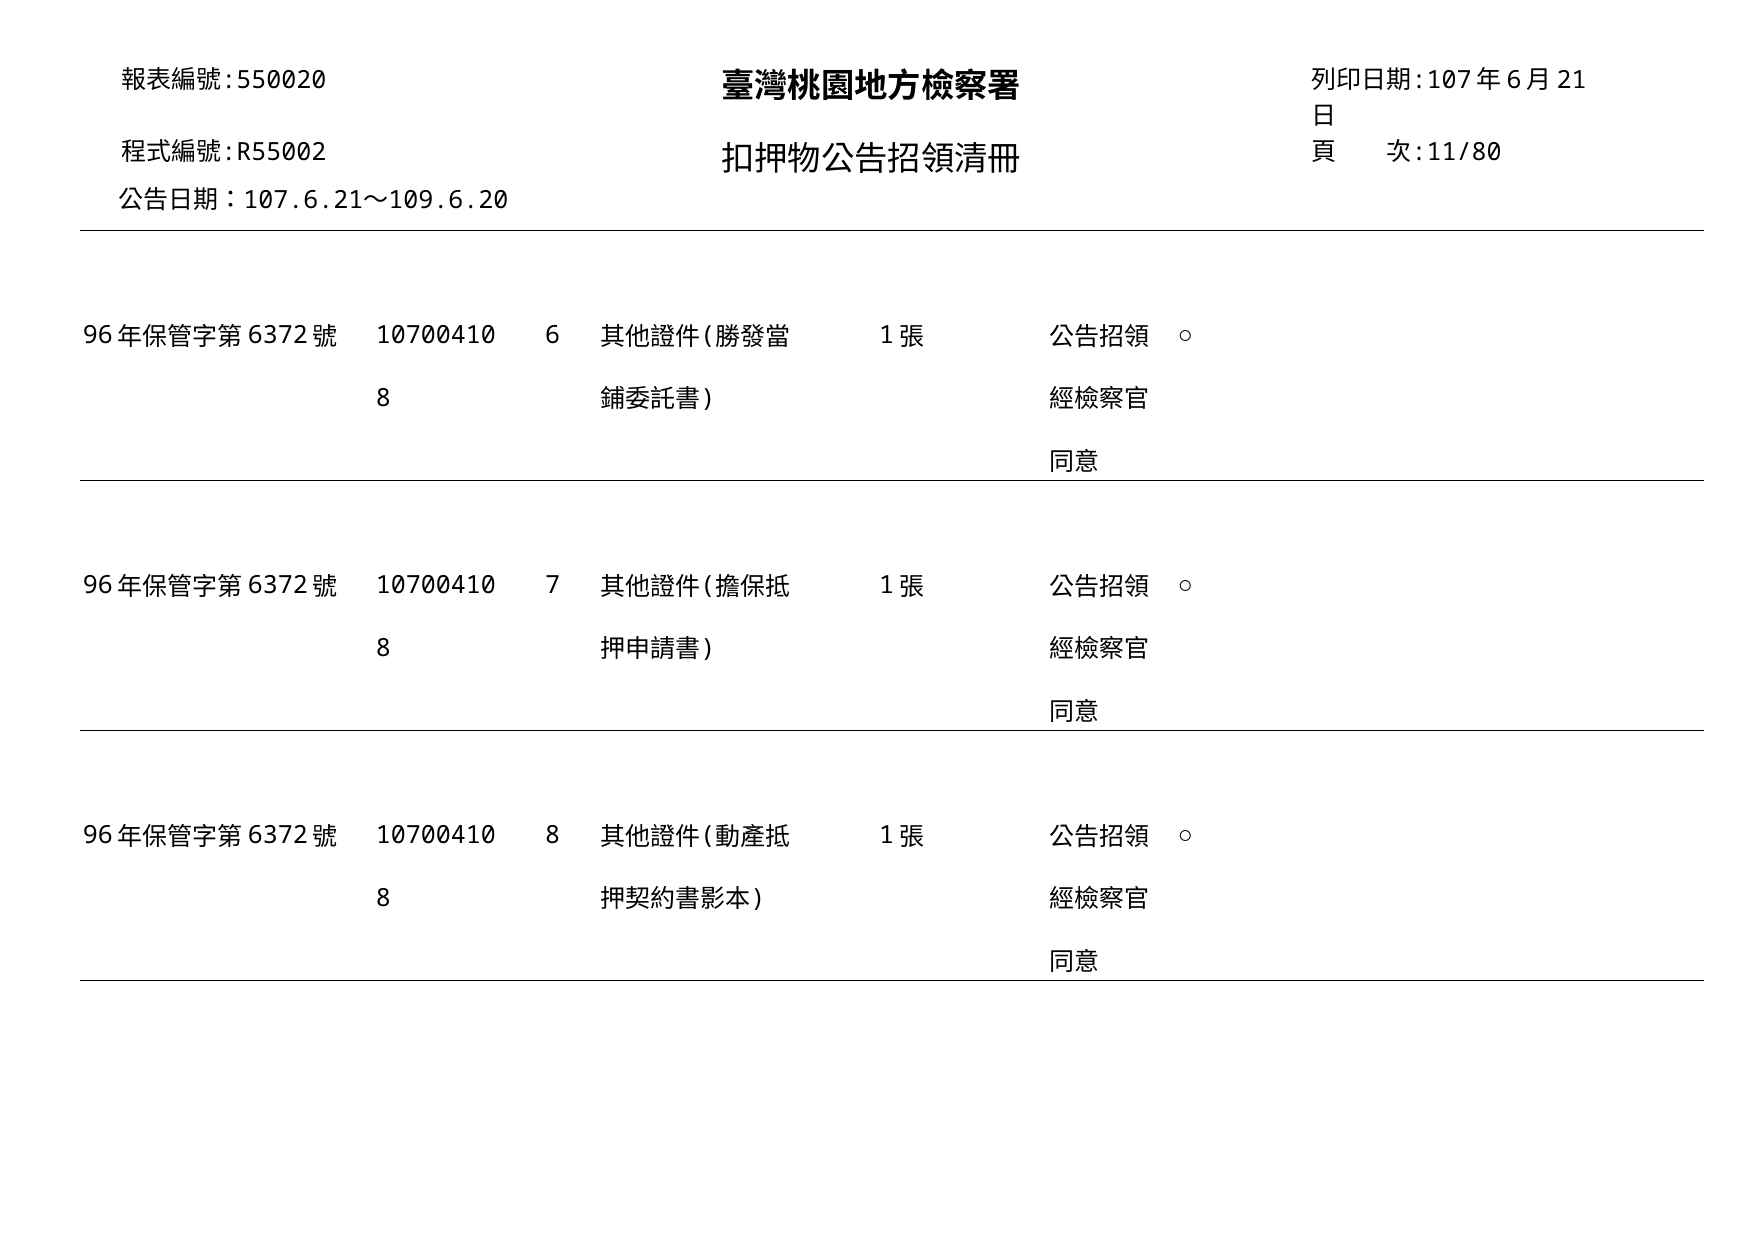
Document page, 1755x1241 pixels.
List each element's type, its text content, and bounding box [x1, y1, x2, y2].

table_cell 107004108 [373, 481, 507, 730]
table_cell [1575, 731, 1704, 980]
table_cell 公告招領經檢察官同意 [1046, 731, 1175, 980]
table_cell 96年保管字第6372號 [80, 481, 373, 730]
table_cell 107004108 [373, 231, 507, 480]
table_cell 107004108 [373, 731, 507, 980]
table_cell 96年保管字第6372號 [80, 731, 373, 980]
table_cell 公告招領經檢察官同意 [1046, 231, 1175, 480]
table_cell 1張 [808, 231, 927, 480]
table_cell ○ [1175, 731, 1317, 980]
table_cell ○ [1175, 231, 1317, 480]
table_cell 其他證件(勝發當鋪委託書) [597, 231, 807, 480]
table_cell 8 [507, 731, 597, 980]
table_cell [1317, 481, 1575, 730]
table_cell 其他證件(擔保抵押申請書) [597, 481, 807, 730]
table_cell [927, 731, 1046, 980]
table_cell 7 [507, 481, 597, 730]
table_cell [1575, 481, 1704, 730]
table_cell [927, 481, 1046, 730]
table_cell 公告招領經檢察官同意 [1046, 481, 1175, 730]
table_cell [1575, 231, 1704, 480]
table_cell ○ [1175, 481, 1317, 730]
table_cell 1張 [808, 731, 927, 980]
table_cell [1317, 231, 1575, 480]
table_cell 96年保管字第6372號 [80, 231, 373, 480]
table_cell [927, 231, 1046, 480]
table_cell 6 [507, 231, 597, 480]
table_cell 1張 [808, 481, 927, 730]
table_cell 其他證件(動產抵押契約書影本) [597, 731, 807, 980]
table_cell [1317, 731, 1575, 980]
